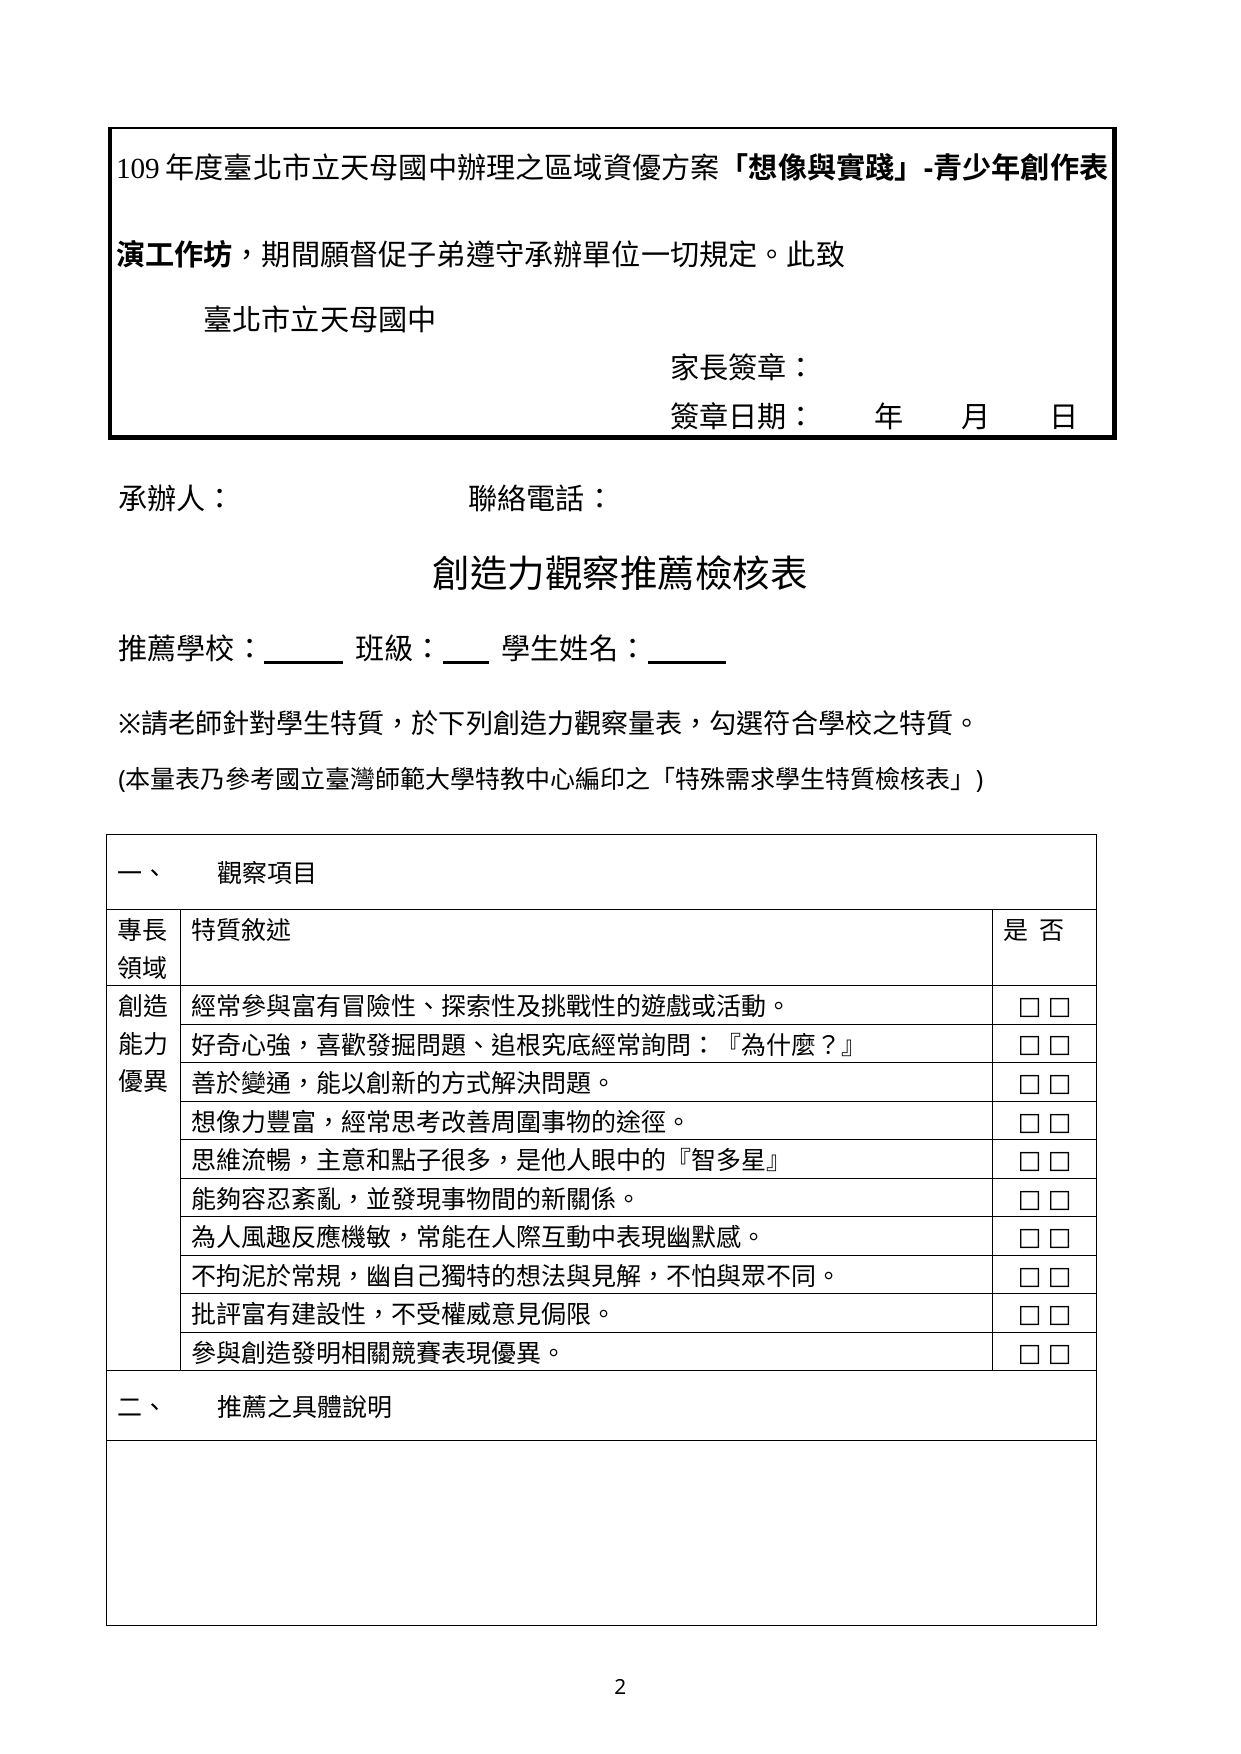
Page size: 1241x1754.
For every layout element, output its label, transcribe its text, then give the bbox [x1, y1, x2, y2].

table_cell □ □ [993, 1294, 1096, 1332]
table_cell 善於變通，能以創新的方式解決問題。 [181, 1063, 992, 1101]
table_cell 為人風趣反應機敏，常能在人際互動中表現幽默感。 [181, 1217, 992, 1255]
table_cell 能夠容忍紊亂，並發現事物間的新關係。 [181, 1179, 992, 1216]
text 承辦人： 聯絡電話： [118, 459, 1122, 534]
table_header 觀察項目 [107, 835, 1096, 909]
table_cell 專長 領域 [107, 910, 180, 985]
table_cell 109年度臺北市立天母國中辦理之區域資優方案「想像與實踐」-青少年創作表演工作坊，期間願督促子弟遵守承辦單位一切規定。此致 臺北市立天母國中 家長簽章： 簽章日期： 年 月 日 [112, 129, 1112, 435]
table_cell 不拘泥於常規，幽自己獨特的想法與見解，不怕與眾不同。 [181, 1256, 992, 1293]
table_cell □ □ [993, 1102, 1096, 1139]
text 推薦學校： 班級： 學生姓名： [118, 609, 1122, 684]
text 創造力觀察推薦檢核表 [118, 534, 1122, 609]
table_cell □ □ [993, 1063, 1096, 1101]
table_cell 特質敘述 [181, 910, 992, 985]
table_cell 創造能力優異 [107, 986, 180, 1370]
table_cell □ □ [993, 1217, 1096, 1255]
table_cell 批評富有建設性，不受權威意見侷限。 [181, 1294, 992, 1332]
table_cell □ □ [993, 1256, 1096, 1293]
table_cell 想像力豐富，經常思考改善周圍事物的途徑。 [181, 1102, 992, 1139]
table_cell □ □ [993, 1179, 1096, 1216]
text (本量表乃參考國立臺灣師範大學特教中心編印之「特殊需求學生特質檢核表」) [118, 759, 1122, 796]
table_cell 好奇心強，喜歡發掘問題、追根究底經常詢問：『為什麼？』 [181, 1025, 992, 1062]
text ※請老師針對學生特質，於下列創造力觀察量表，勾選符合學校之特質。 [118, 684, 1122, 759]
table_cell 參與創造發明相關競賽表現優異。 [181, 1333, 992, 1370]
table_cell □ □ [993, 1333, 1096, 1370]
table_cell 是 否 [993, 910, 1096, 985]
table_cell 推薦之具體說明 [107, 1371, 1096, 1440]
table_cell 經常參與富有冒險性、探索性及挑戰性的遊戲或活動。 [181, 986, 992, 1023]
table_cell □ □ [993, 986, 1096, 1023]
table_cell [107, 1441, 1096, 1625]
table_cell □ □ [993, 1140, 1096, 1178]
table_cell 思維流暢，主意和點子很多，是他人眼中的『智多星』 [181, 1140, 992, 1178]
table_cell □ □ [993, 1025, 1096, 1062]
